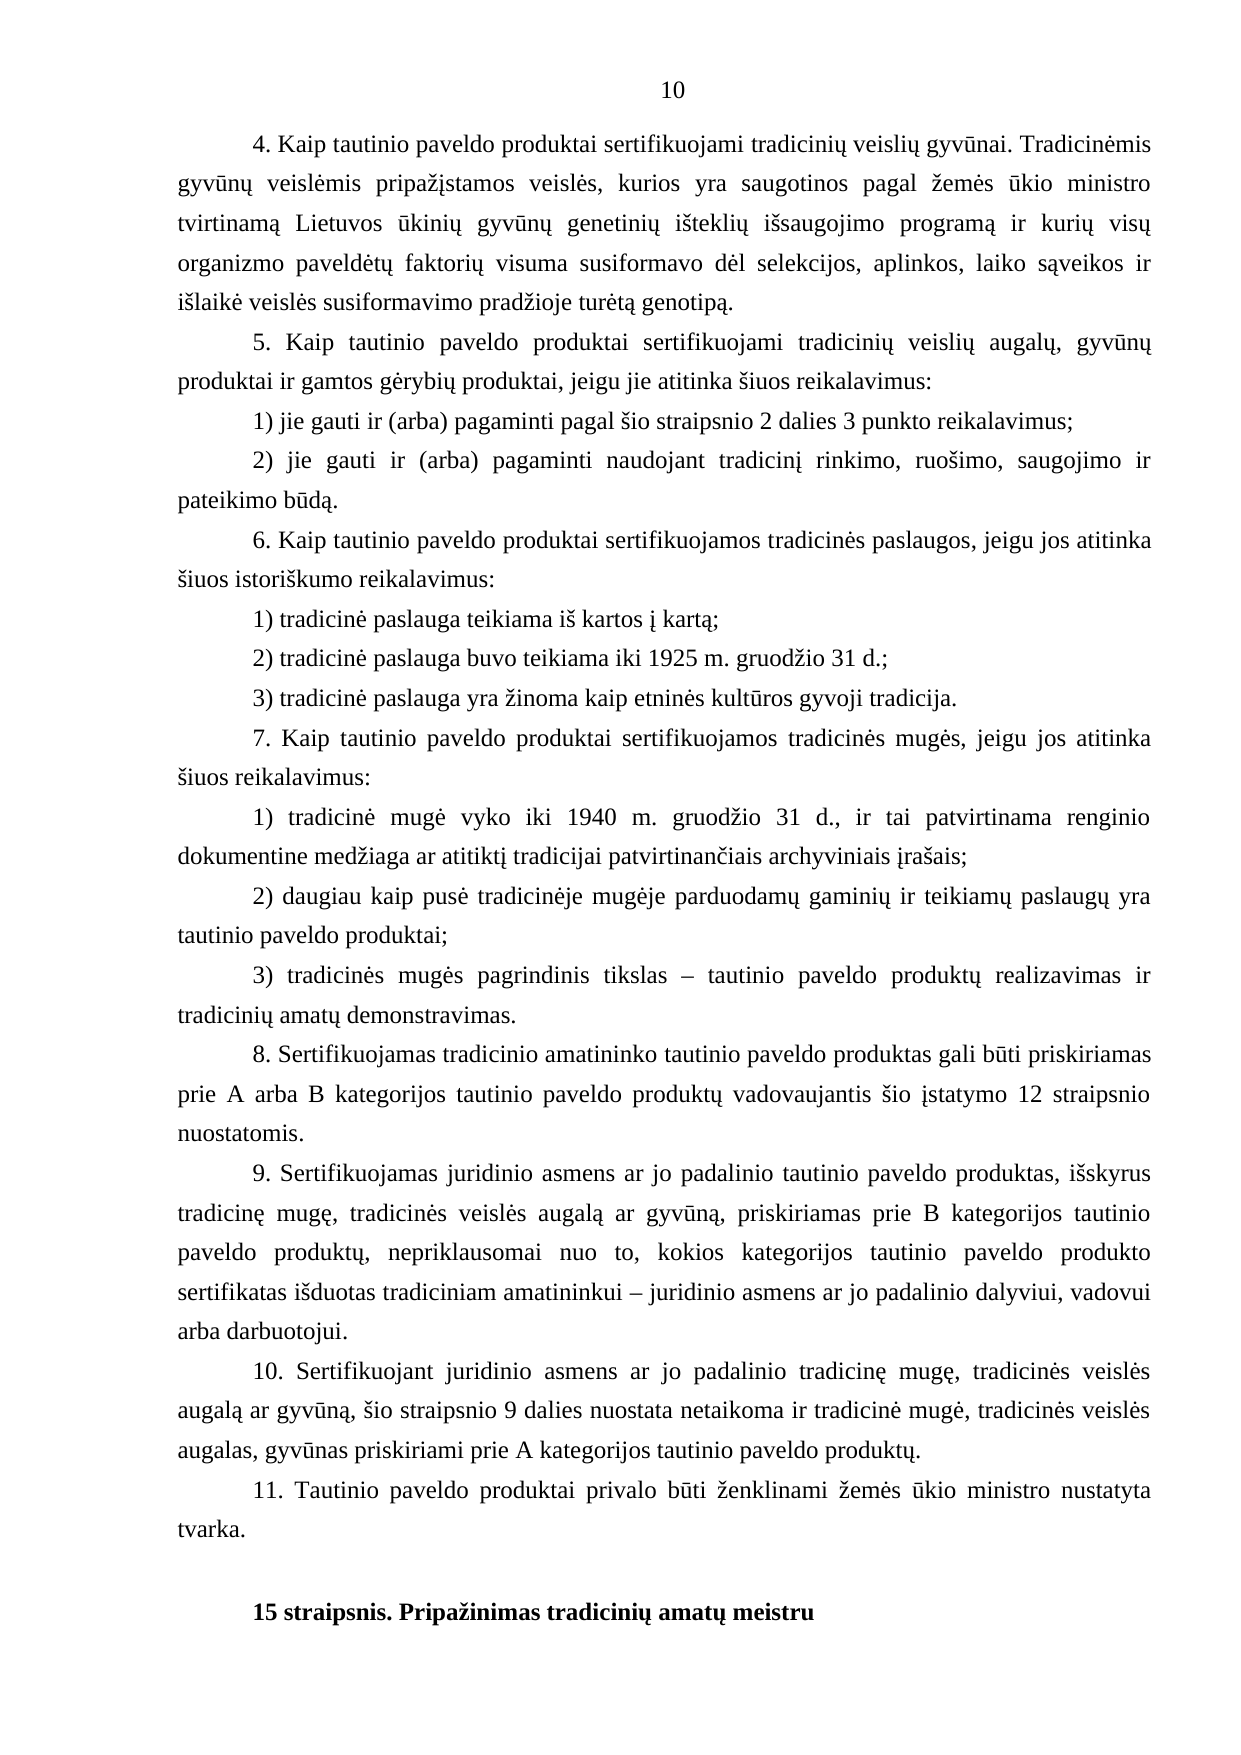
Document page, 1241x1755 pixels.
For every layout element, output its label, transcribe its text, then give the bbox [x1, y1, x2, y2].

text 1) tradicinė paslauga teikiama iš kartos į kartą; [177, 593, 1152, 633]
text 6. Kaip tautinio paveldo produktai sertifikuojamos tradicinės paslaugos, jeigu jos atitinka šiuos istoriškumo reikalavimus: [177, 514, 1152, 593]
text 1) jie gauti ir (arba) pagaminti pagal šio straipsnio 2 dalies 3 punkto reikalavimus; [177, 395, 1152, 435]
text 7. Kaip tautinio paveldo produktai sertifikuojamos tradicinės mugės, jeigu jos atitinka šiuos reikalavimus: [177, 712, 1152, 791]
text 3) tradicinė paslauga yra žinoma kaip etninės kultūros gyvoji tradicija. [177, 672, 1152, 712]
text 1) tradicinė mugė vyko iki 1940 m. gruodžio 31 d., ir tai patvirtinama renginio dokumentine medžiaga ar atitiktį tradicijai patvirtinančiais archyviniais įrašais; [177, 791, 1152, 870]
text 9. Sertifikuojamas juridinio asmens ar jo padalinio tautinio paveldo produktas, išskyrus tradicinę mugę, tradicinės veislės augalą ar gyvūną, priskiriamas prie B kategorijos tautinio paveldo produktų, nepriklausomai nuo to, kokios kategorijos tautinio paveldo produkto sertifikatas išduotas tradiciniam amatininkui – juridinio asmens ar jo padalinio dalyviui, vadovui arba darbuotojui. [177, 1147, 1152, 1345]
text 8. Sertifikuojamas tradicinio amatininko tautinio paveldo produktas gali būti priskiriamas prie A arba B kategorijos tautinio paveldo produktų vadovaujantis šio įstatymo 12 straipsnio nuostatomis. [177, 1028, 1152, 1147]
text 2) daugiau kaip pusė tradicinėje mugėje parduodamų gaminių ir teikiamų paslaugų yra tautinio paveldo produktai; [177, 870, 1152, 949]
text 11. Tautinio paveldo produktai privalo būti ženklinami žemės ūkio ministro nustatyta tvarka. [177, 1464, 1152, 1543]
text 4. Kaip tautinio paveldo produktai sertifikuojami tradicinių veislių gyvūnai. Tradicinėmis gyvūnų veislėmis pripažįstamos veislės, kurios yra saugotinos pagal žemės ūkio ministro tvirtinamą Lietuvos ūkinių gyvūnų genetinių išteklių išsaugojimo programą ir kurių visų organizmo paveldėtų faktorių visuma susiformavo dėl selekcijos, aplinkos, laiko sąveikos ir išlaikė veislės susiformavimo pradžioje turėtą genotipą. [177, 118, 1152, 316]
text 2) jie gauti ir (arba) pagaminti naudojant tradicinį rinkimo, ruošimo, saugojimo ir pateikimo būdą. [177, 435, 1152, 514]
text 2) tradicinė paslauga buvo teikiama iki 1925 m. gruodžio 31 d.; [177, 633, 1152, 672]
text 5. Kaip tautinio paveldo produktai sertifikuojami tradicinių veislių augalų, gyvūnų produktai ir gamtos gėrybių produktai, jeigu jie atitinka šiuos reikalavimus: [177, 316, 1152, 395]
text 10. Sertifikuojant juridinio asmens ar jo padalinio tradicinę mugę, tradicinės veislės augalą ar gyvūną, šio straipsnio 9 dalies nuostata netaikoma ir tradicinė mugė, tradicinės veislės augalas, gyvūnas priskiriami prie A kategorijos tautinio paveldo produktų. [177, 1345, 1152, 1464]
text 3) tradicinės mugės pagrindinis tikslas – tautinio paveldo produktų realizavimas ir tradicinių amatų demonstravimas. [177, 949, 1152, 1028]
text 15 straipsnis. Pripažinimas tradicinių amatų meistru [177, 1586, 1152, 1626]
